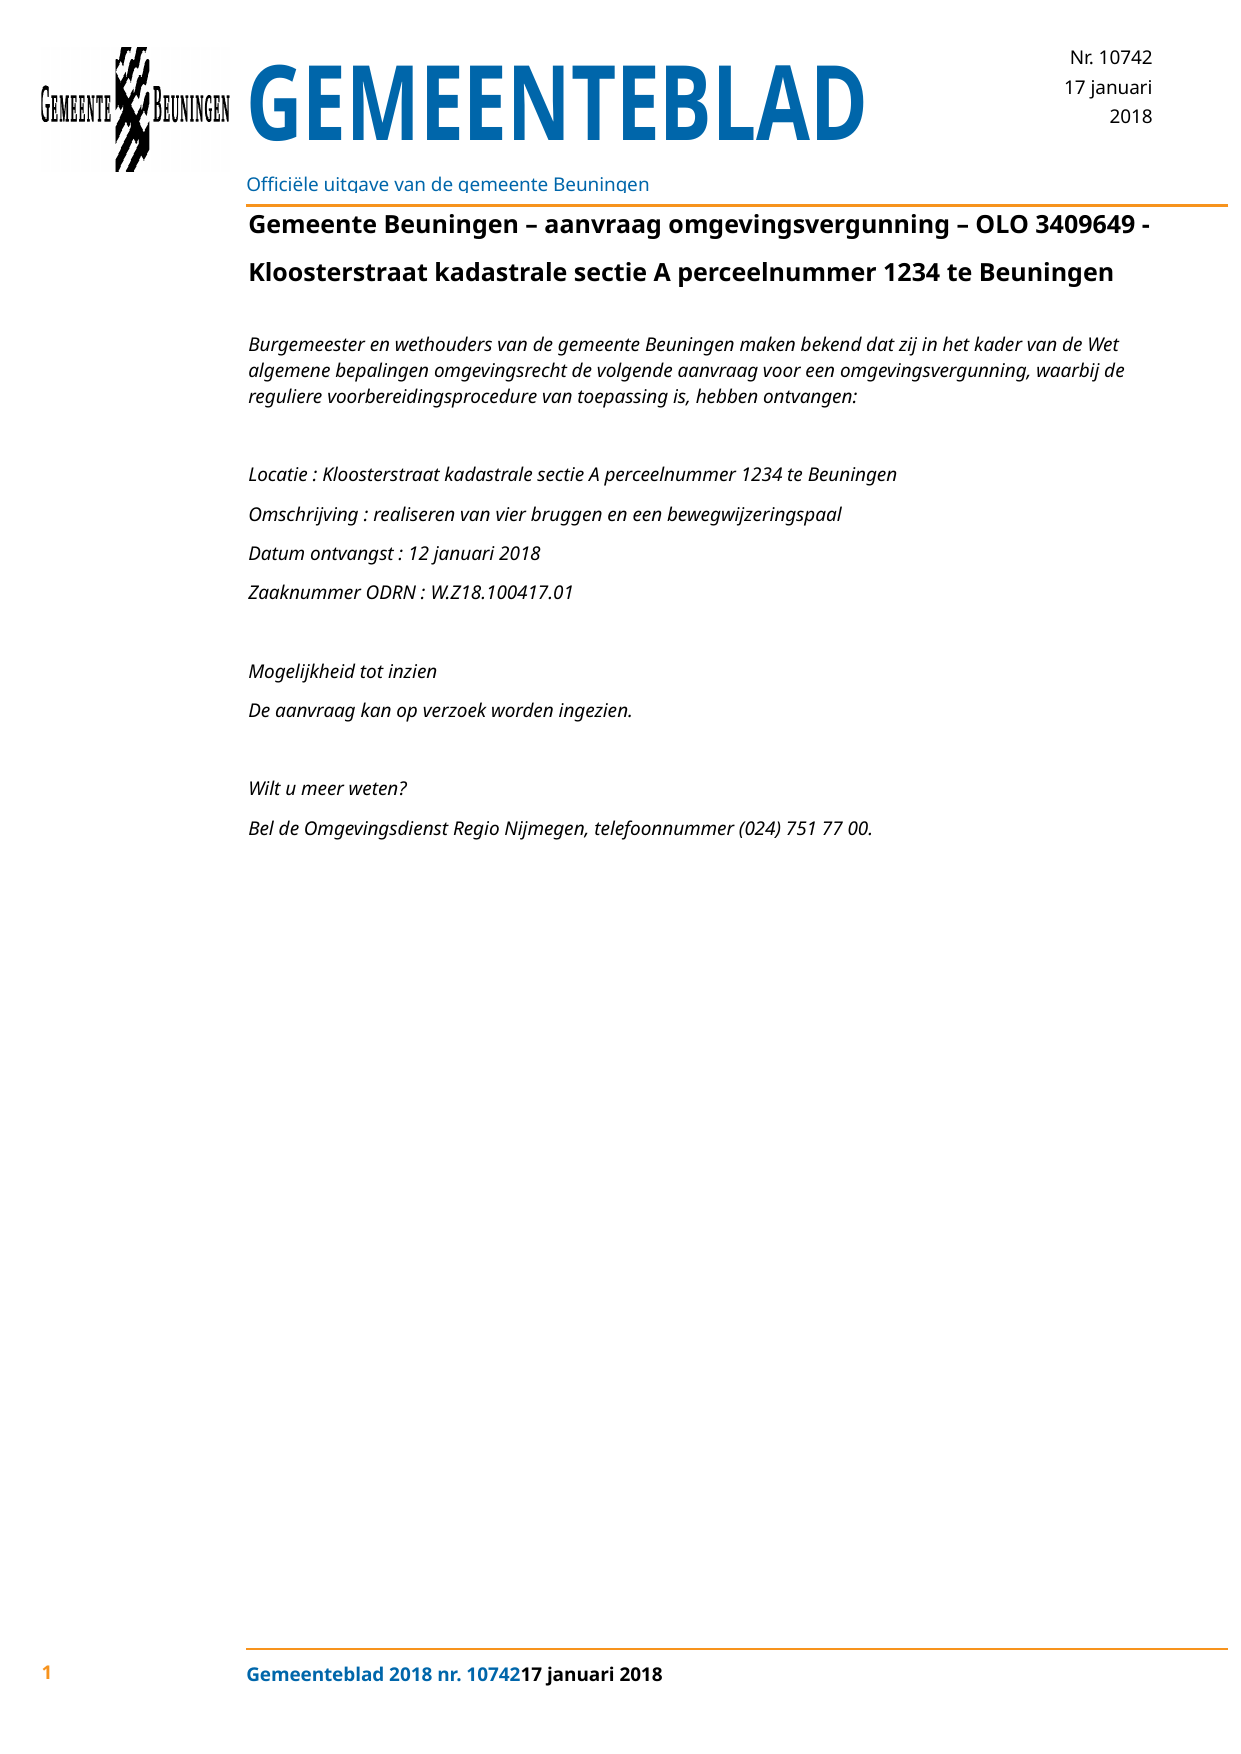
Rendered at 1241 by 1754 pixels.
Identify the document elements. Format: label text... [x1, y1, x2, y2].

text Omschrijving : realiseren van vier bruggen en een bewegwijzeringspaal [248, 501, 1152, 526]
text De aanvraag kan op verzoek worden ingezien. [248, 697, 1152, 723]
text Mogelijkheid tot inzien [248, 658, 1152, 683]
text Wilt u meer weten? [248, 776, 1152, 801]
text Datum ontvangst : 12 januari 2018 [248, 540, 1152, 566]
text Gemeente Beuningen – aanvraag omgevingsvergunning – OLO 3409649 - Kloosterstraat kadastrale sectie A perceelnummer 1234 te Beuningen [248, 207, 1152, 288]
text Locatie : Kloosterstraat kadastrale sectie A perceelnummer 1234 te Beuningen [248, 461, 1152, 487]
text Burgemeester en wethouders van de gemeente Beuningen maken bekend dat zij in het kader van de Wet algemene bepalingen omgevingsrecht de volgende aanvraag voor een omgevingsvergunning, waarbij de reguliere voorbereidingsprocedure van toepassing is, hebben ontvangen: [248, 331, 1152, 409]
picture [41, 47, 231, 172]
text Bel de Omgevingsdienst Regio Nijmegen, telefoonnummer (024) 751 77 00. [248, 815, 1152, 841]
text Zaaknummer ODRN : W.Z18.100417.01 [248, 579, 1152, 605]
